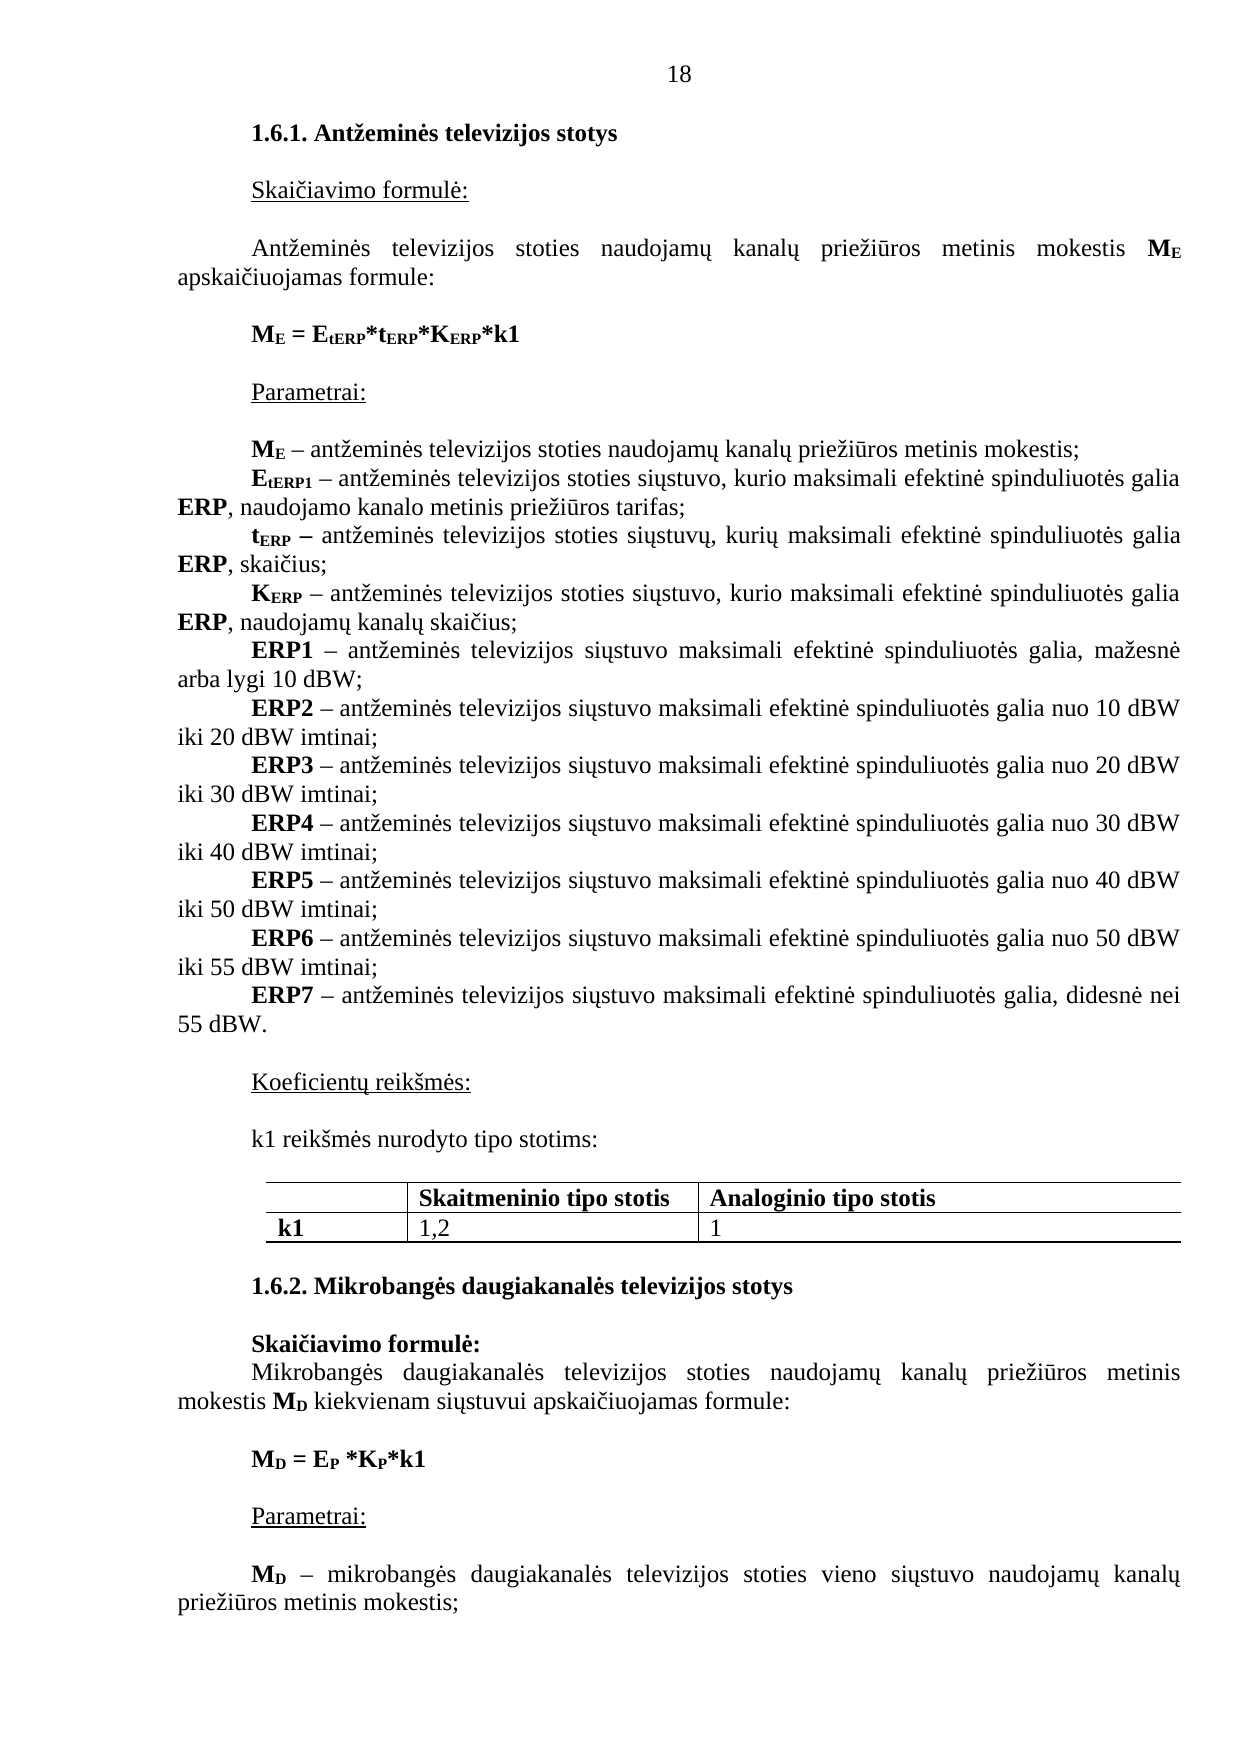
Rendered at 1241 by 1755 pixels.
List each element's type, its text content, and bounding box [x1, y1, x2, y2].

text 1.6.2. Mikrobangės daugiakanalės televizijos stotys [177, 1271, 1181, 1300]
text EtERP1 – antžeminės televizijos stoties siųstuvo, kurio maksimali efektinė spinduliuotės galia ERP, naudojamo kanalo metinis priežiūros tarifas; [177, 463, 1181, 521]
text ERP6 – antžeminės televizijos siųstuvo maksimali efektinė spinduliuotės galia nuo 50 dBW iki 55 dBW imtinai; [177, 923, 1181, 981]
table_header Skaitmeninio tipo stotis [408, 1183, 698, 1212]
text Skaičiavimo formulė: [177, 1329, 1181, 1357]
text ERP7 – antžeminės televizijos siųstuvo maksimali efektinė spinduliuotės galia, didesnė nei 55 dBW. [177, 981, 1181, 1038]
table_header [266, 1183, 407, 1212]
text Parametrai: [177, 377, 1181, 406]
text ERP5 – antžeminės televizijos siųstuvo maksimali efektinė spinduliuotės galia nuo 40 dBW iki 50 dBW imtinai; [177, 866, 1181, 923]
table_cell k1 [266, 1213, 407, 1241]
text Mikrobangės daugiakanalės televizijos stoties naudojamų kanalų priežiūros metinis mokestis MD kiekvienam siųstuvui apskaičiuojamas formule: [177, 1357, 1181, 1415]
text MD = EP *KP*k1 [177, 1444, 1181, 1472]
text ERP3 – antžeminės televizijos siųstuvo maksimali efektinė spinduliuotės galia nuo 20 dBW iki 30 dBW imtinai; [177, 751, 1181, 808]
text ME – antžeminės televizijos stoties naudojamų kanalų priežiūros metinis mokestis; [177, 434, 1181, 463]
text 1.6.1. Antžeminės televizijos stotys [177, 118, 1181, 147]
text tERP – antžeminės televizijos stoties siųstuvų, kurių maksimali efektinė spinduliuotės galia ERP, skaičius; [177, 521, 1181, 578]
text ERP4 – antžeminės televizijos siųstuvo maksimali efektinė spinduliuotės galia nuo 30 dBW iki 40 dBW imtinai; [177, 808, 1181, 866]
text Antžeminės televizijos stoties naudojamų kanalų priežiūros metinis mokestis ME apskaičiuojamas formule: [177, 233, 1181, 291]
text KERP – antžeminės televizijos stoties siųstuvo, kurio maksimali efektinė spinduliuotės galia ERP, naudojamų kanalų skaičius; [177, 578, 1181, 636]
text Parametrai: [177, 1501, 1181, 1530]
text Koeficientų reikšmės: [177, 1067, 1181, 1096]
text ME = EtERP*tERP*KERP*k1 [177, 319, 1181, 348]
text ERP1 – antžeminės televizijos siųstuvo maksimali efektinė spinduliuotės galia, mažesnė arba lygi 10 dBW; [177, 636, 1181, 693]
table_cell 1,2 [408, 1213, 698, 1241]
table_header Analoginio tipo stotis [699, 1183, 1181, 1212]
text k1 reikšmės nurodyto tipo stotims: [177, 1124, 1181, 1153]
text Skaičiavimo formulė: [177, 176, 1181, 204]
table_cell 1 [699, 1213, 1181, 1241]
text ERP2 – antžeminės televizijos siųstuvo maksimali efektinė spinduliuotės galia nuo 10 dBW iki 20 dBW imtinai; [177, 693, 1181, 751]
text MD – mikrobangės daugiakanalės televizijos stoties vieno siųstuvo naudojamų kanalų priežiūros metinis mokestis; [177, 1559, 1181, 1616]
